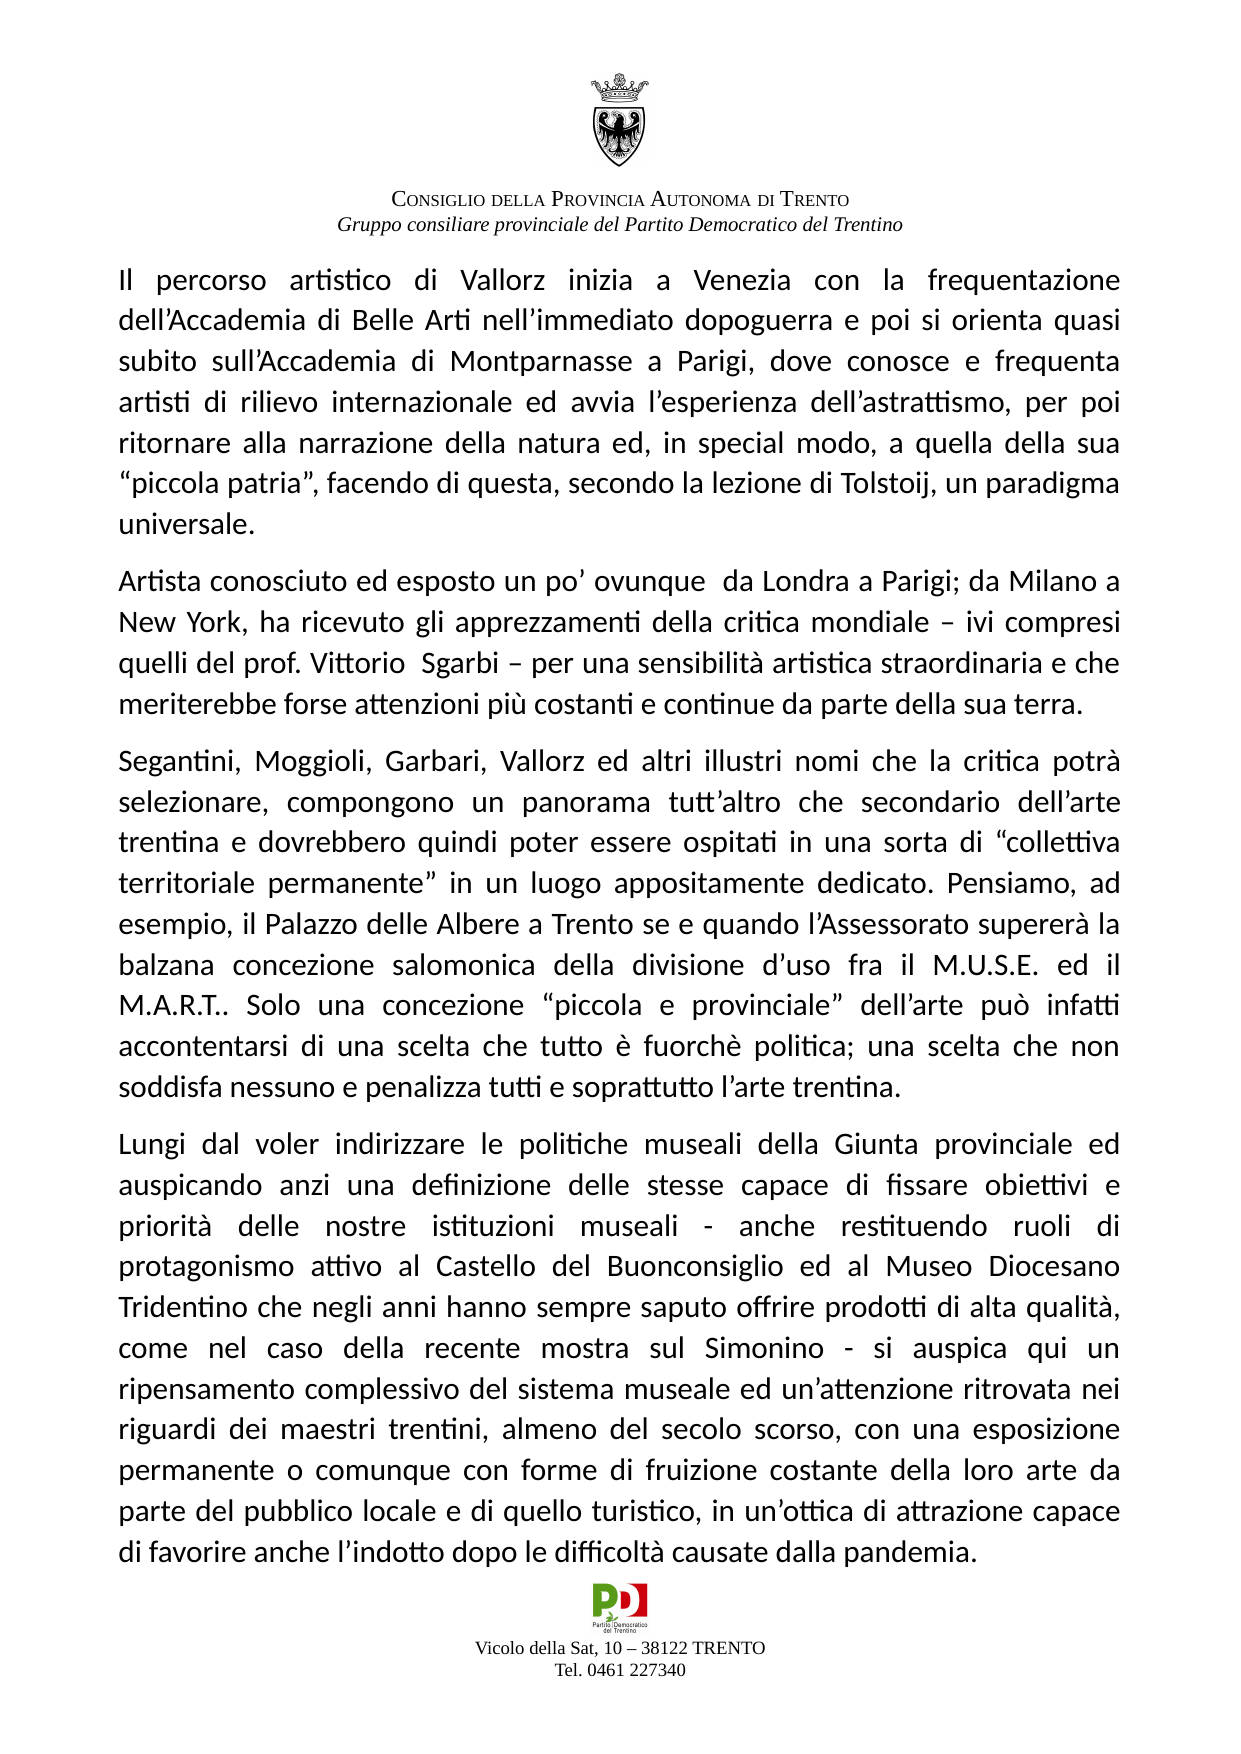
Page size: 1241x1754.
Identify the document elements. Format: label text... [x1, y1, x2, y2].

text Il percorso artistico di Vallorz inizia a Venezia con la frequentazione dell’Accademia di Belle Arti nell’immediato dopoguerra e poi si orienta quasi subito sull’Accademia di Montparnasse a Parigi, dove conosce e frequenta artisti di rilievo internazionale ed avvia l’esperienza dell’astrattismo, per poi ritornare alla narrazione della natura ed, in special modo, a quella della sua “piccola patria”, facendo di questa, secondo la lezione di Tolstoij, un paradigma universale. [118, 260, 1122, 542]
picture [590, 73, 650, 167]
text Segantini, Moggioli, Garbari, Vallorz ed altri illustri nomi che la critica potrà selezionare, compongono un panorama tutt’altro che secondario dell’arte trentina e dovrebbero quindi poter essere ospitati in una sorta di “collettiva territoriale permanente” in un luogo appositamente dedicato. Pensiamo, ad esempio, il Palazzo delle Albere a Trento se e quando l’Assessorato supererà la balzana concezione salomonica della divisione d’uso fra il M.U.S.E. ed il M.A.R.T.. Solo una concezione “piccola e provinciale” dell’arte può infatti accontentarsi di una scelta che tutto è fuorchè politica; una scelta che non soddisfa nessuno e penalizza tutti e soprattutto l’arte trentina. [118, 741, 1122, 1105]
text Artista conosciuto ed esposto un po’ ovunque da Londra a Parigi; da Milano a New York, ha ricevuto gli apprezzamenti della critica mondiale – ivi compresi quelli del prof. Vittorio Sgarbi – per una sensibilità artistica straordinaria e che meriterebbe forse attenzioni più costanti e continue da parte della sua terra. [118, 562, 1122, 722]
picture [590, 1581, 650, 1637]
text Lungi dal voler indirizzare le politiche museali della Giunta provinciale ed auspicando anzi una definizione delle stesse capace di fissare obiettivi e priorità delle nostre istituzioni museali - anche restituendo ruoli di protagonismo attivo al Castello del Buonconsiglio ed al Museo Diocesano Tridentino che negli anni hanno sempre saputo offrire prodotti di alta qualità, come nel caso della recente mostra sul Simonino - si auspica qui un ripensamento complessivo del sistema museale ed un’attenzione ritrovata nei riguardi dei maestri trentini, almeno del secolo scorso, con una esposizione permanente o comunque con forme di fruizione costante della loro arte da parte del pubblico locale e di quello turistico, in un’ottica di attrazione capace di favorire anche l’indotto dopo le difficoltà causate dalla pandemia. [118, 1124, 1122, 1570]
